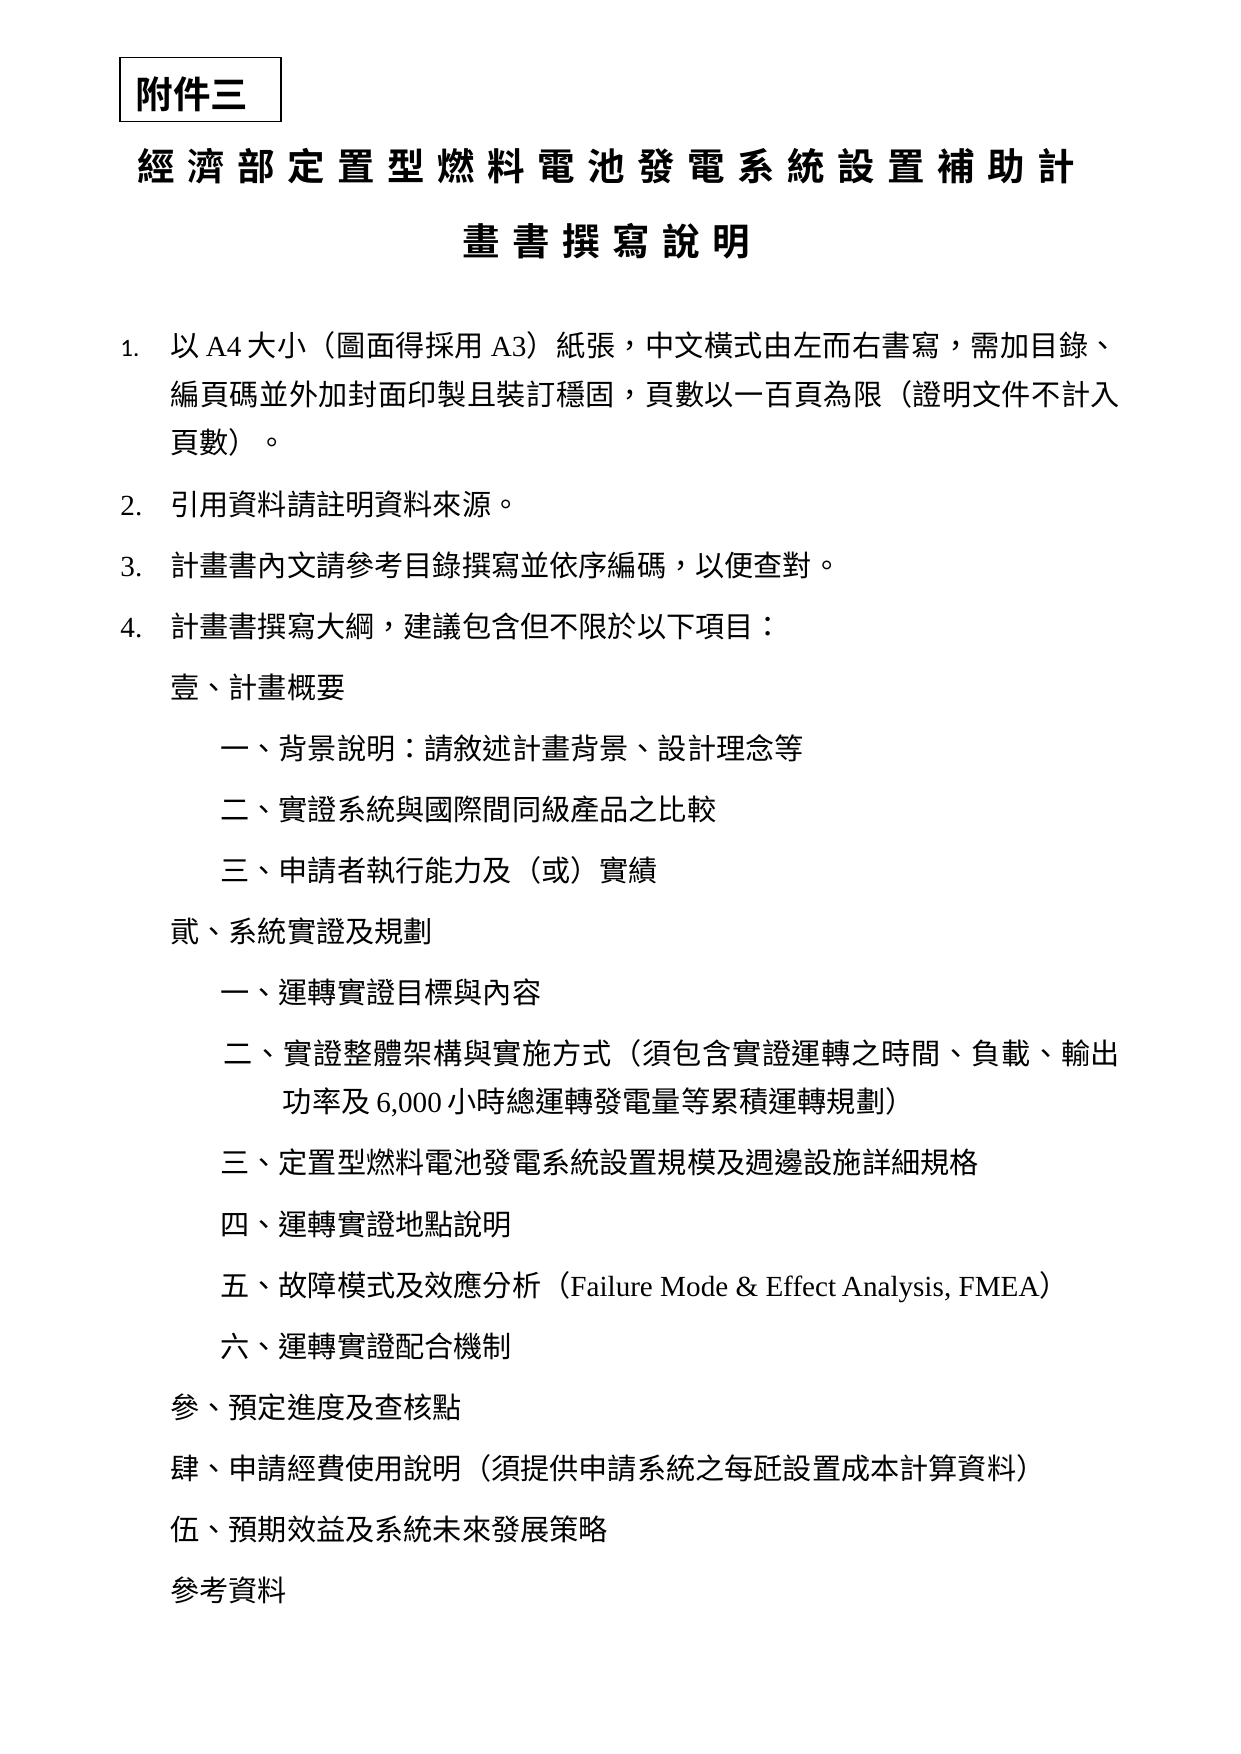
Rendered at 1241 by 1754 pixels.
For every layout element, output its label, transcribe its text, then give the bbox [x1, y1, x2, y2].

text 肆、申請經費使用說明（須提供申請系統之每瓩設置成本計算資料） [170, 1445, 1120, 1488]
text 二、實證系統與國際間同級產品之比較 [220, 786, 1120, 829]
text 一、運轉實證目標與內容 [220, 969, 1120, 1012]
text 附件三 [135, 65, 252, 114]
list 計畫書撰寫大綱，建議包含但不限於以下項目： [120, 603, 1120, 646]
text 參、預定進度及查核點 [170, 1384, 1120, 1427]
text 三、申請者執行能力及（或）實績 [220, 847, 1120, 890]
text 壹、計畫概要 [170, 664, 1120, 707]
text 二、實證整體架構與實施方式（須包含實證運轉之時間、負載、輸出功率及6,000小時總運轉發電量等累積運轉規劃） [224, 1031, 1120, 1121]
text 一、背景說明：請敘述計畫背景、設計理念等 [220, 725, 1120, 768]
text 伍、預期效益及系統未來發展策略 [170, 1506, 1120, 1549]
list 引用資料請註明資料來源。 [120, 481, 1120, 523]
text 六、運轉實證配合機制 [220, 1323, 1120, 1366]
text 五、故障模式及效應分析（Failure Mode & Effect Analysis, FMEA） [220, 1262, 1120, 1304]
text 三、定置型燃料電池發電系統設置規模及週邊設施詳細規格 [220, 1140, 1120, 1182]
list 以A4大小（圖面得採用A3）紙張，中文橫式由左而右書寫，需加目錄、編頁碼並外加封面印製且裝訂穩固，頁數以一百頁為限（證明文件不計入頁數）。 [120, 323, 1120, 462]
text 貮、系統實證及規劃 [170, 908, 1120, 951]
text 經濟部定置型燃料電池發電系統設置補助計畫書撰寫說明 [120, 127, 1105, 277]
text 參考資料 [170, 1567, 1120, 1610]
list 計畫書內文請參考目錄撰寫並依序編碼，以便查對。 [120, 542, 1120, 584]
text 四、運轉實證地點說明 [220, 1201, 1120, 1243]
